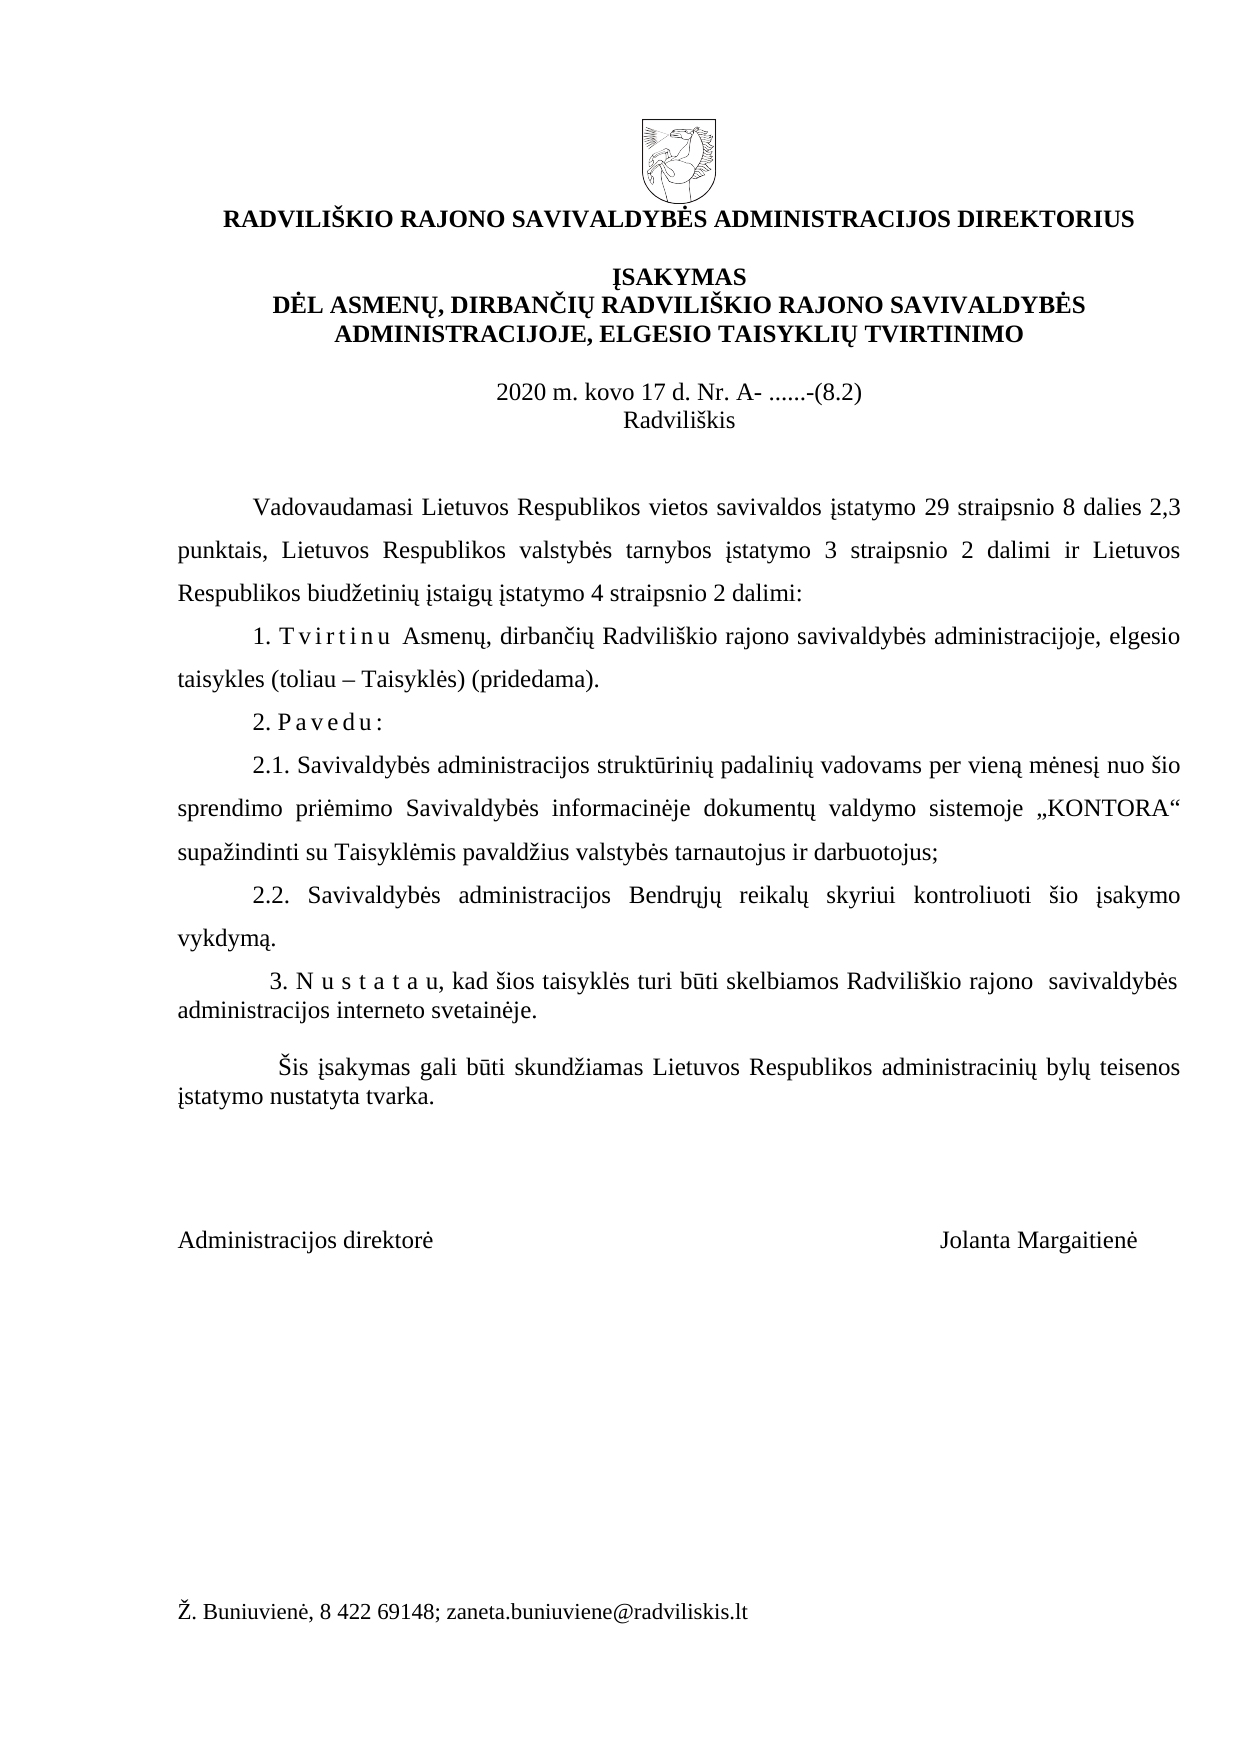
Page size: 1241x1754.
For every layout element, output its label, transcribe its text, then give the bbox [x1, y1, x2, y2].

text 3. N u s t a t a u, kad šios taisyklės turi būti skelbiamos Radviliškio rajono savivaldybės administracijos interneto svetainėje. [177, 966, 1181, 1023]
text ĮSAKYMAS [177, 262, 1181, 290]
text Radviliškis [177, 405, 1181, 434]
text 2.1. Savivaldybės administracijos struktūrinių padalinių vadovams per vieną mėnesį nuo šio sprendimo priėmimo Savivaldybės informacinėje dokumentų valdymo sistemoje „KONTORA“ supažindinti su Taisyklėmis pavaldžius valstybės tarnautojus ir darbuotojus; [177, 750, 1181, 865]
text Šis įsakymas gali būti skundžiamas Lietuvos Respublikos administracinių bylų teisenos įstatymo nustatyta tvarka. [177, 1052, 1181, 1110]
text Administracijos direktorė Jolanta Margaitienė [177, 1225, 1181, 1253]
text 1. Tvirtinu Asmenų, dirbančių Radviliškio rajono savivaldybės administracijoje, elgesio taisykles (toliau – Taisyklės) (pridedama). [177, 621, 1181, 693]
text 2020 m. kovo 17 d. Nr. A- ......-(8.2) [177, 377, 1181, 405]
text Vadovaudamasi Lietuvos Respublikos vietos savivaldos įstatymo 29 straipsnio 8 dalies 2,3 punktais, Lietuvos Respublikos valstybės tarnybos įstatymo 3 straipsnio 2 dalimi ir Lietuvos Respublikos biudžetinių įstaigų įstatymo 4 straipsnio 2 dalimi: [177, 492, 1181, 607]
text Ž. Buniuvienė, 8 422 69148; zaneta.buniuviene@radviliskis.lt [177, 1598, 1181, 1625]
text 2.2. Savivaldybės administracijos Bendrųjų reikalų skyriui kontroliuoti šio įsakymo vykdymą. [177, 880, 1181, 952]
text RADVILIŠKIO RAJONO SAVIVALDYBĖS ADMINISTRACIJOS DIREKTORIUS [177, 204, 1181, 233]
text DĖL ASMENŲ, DIRBANČIŲ RADVILIŠKIO RAJONO SAVIVALDYBĖS ADMINISTRACIJOJE, ELGESIO TAISYKLIŲ TVIRTINIMO [177, 290, 1181, 348]
text 2. Pavedu: [177, 707, 1181, 736]
